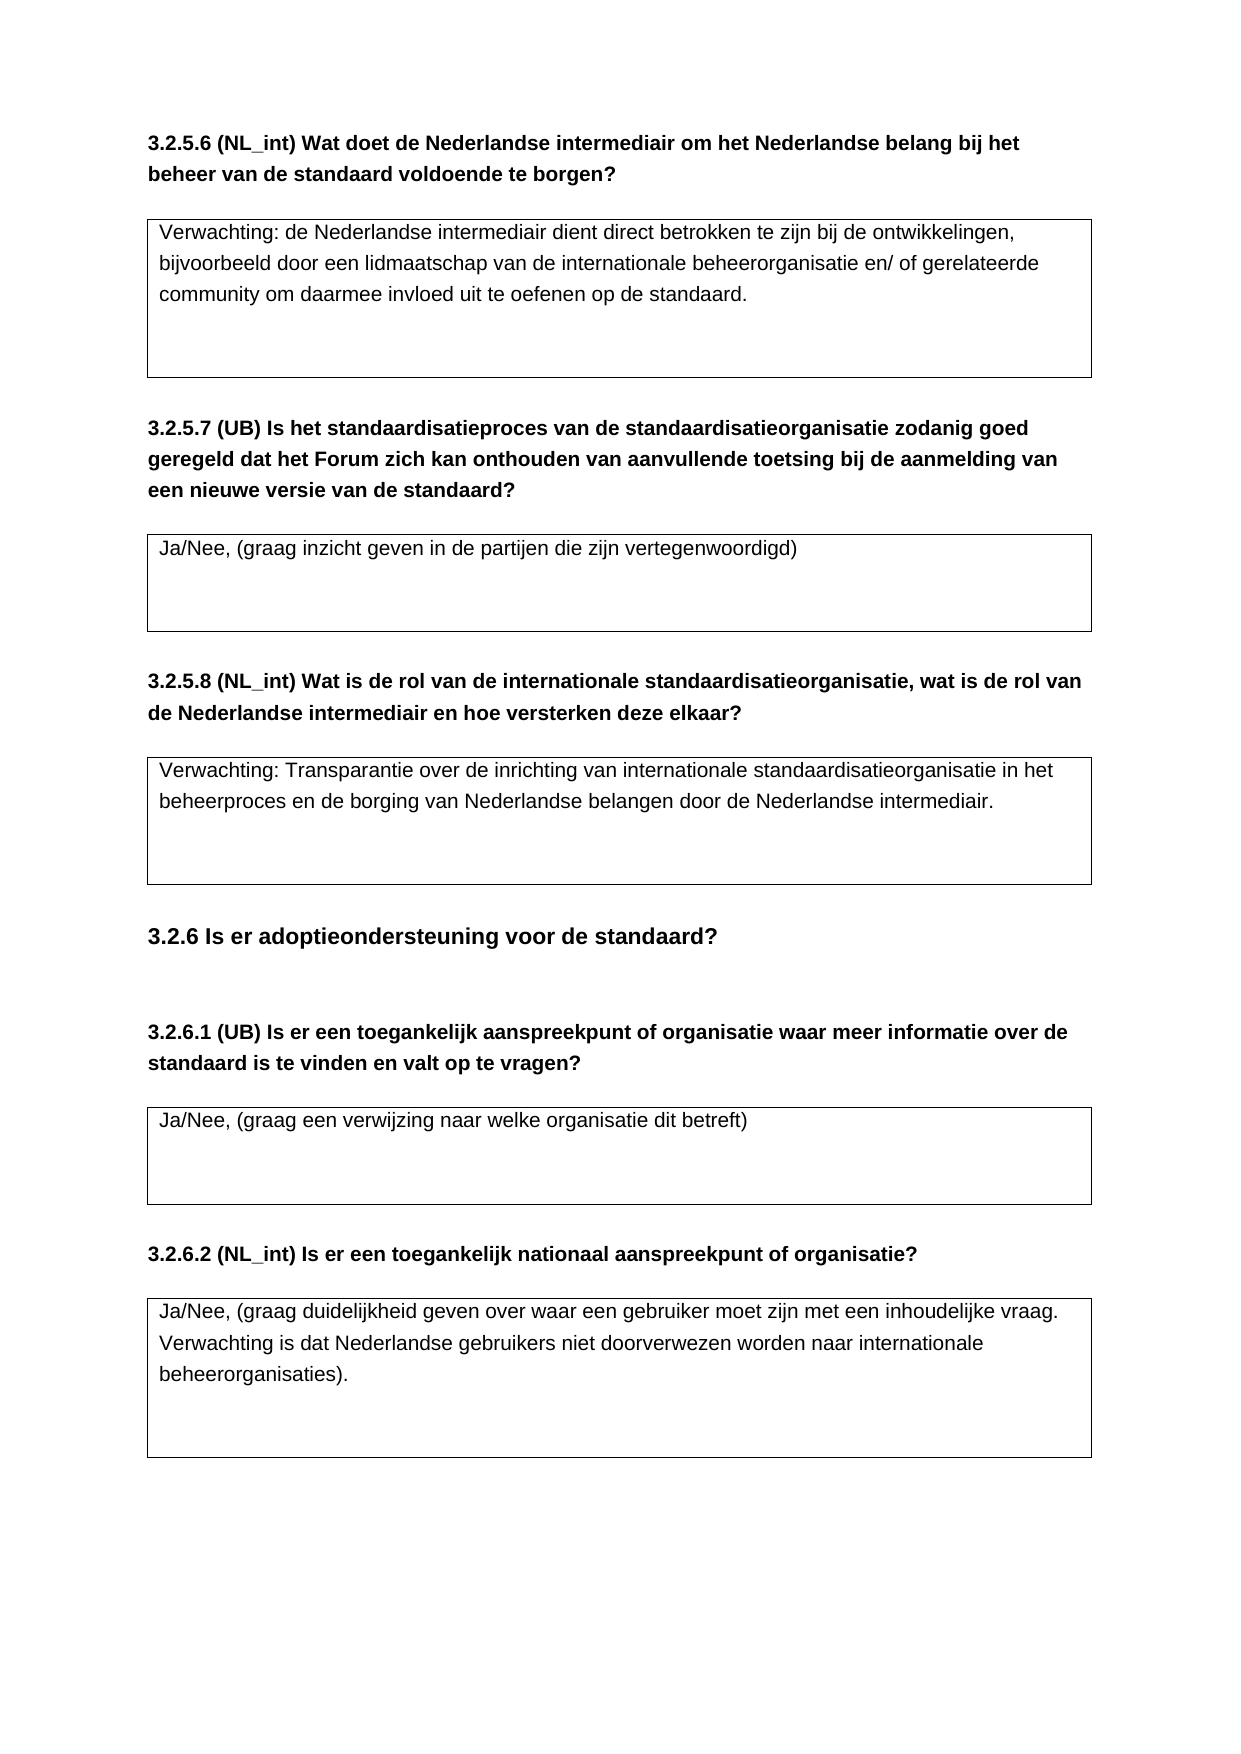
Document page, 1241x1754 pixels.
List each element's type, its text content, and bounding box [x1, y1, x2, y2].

subtitle 3.2.6.2 (NL_int) Is er een toegankelijk nationaal aanspreekpunt of organisatie? [148, 1242, 1092, 1266]
subtitle 3.2.5.8 (NL_int) Wat is de rol van de internationale standaardisatieorganisatie, wat is de rol van de Nederlandse intermediair en hoe versterken deze elkaar? [148, 669, 1092, 724]
table_header Verwachting: Transparantie over de inrichting van internationale standaardisatieorganisatie in het beheerproces en de borging van Nederlandse belangen door de Nederlandse intermediair. [148, 758, 1091, 884]
table_header Ja/Nee, (graag een verwijzing naar welke organisatie dit betreft) [148, 1108, 1091, 1203]
subtitle 3.2.5.7 (UB) Is het standaardisatieproces van de standaardisatieorganisatie zodanig goed geregeld dat het Forum zich kan onthouden van aanvullende toetsing bij de aanmelding van een nieuwe versie van de standaard? [148, 416, 1092, 502]
subtitle 3.2.5.6 (NL_int) Wat doet de Nederlandse intermediair om het Nederlandse belang bij het beheer van de standaard voldoende te borgen? [148, 131, 1092, 186]
table_header Ja/Nee, (graag duidelijkheid geven over waar een gebruiker moet zijn met een inhoudelijke vraag. Verwachting is dat Nederlandse gebruikers niet doorverwezen worden naar internationale beheerorganisaties). [148, 1299, 1091, 1457]
subtitle 3.2.6.1 (UB) Is er een toegankelijk aanspreekpunt of organisatie waar meer informatie over de standaard is te vinden en valt op te vragen? [148, 1019, 1092, 1075]
subtitle 3.2.6 Is er adoptieondersteuning voor de standaard? [148, 923, 1092, 949]
table_header Verwachting: de Nederlandse intermediair dient direct betrokken te zijn bij de ontwikkelingen, bijvoorbeeld door een lidmaatschap van de internationale beheerorganisatie en/ of gerelateerde community om daarmee invloed uit te oefenen op de standaard. [148, 220, 1091, 377]
table_header Ja/Nee, (graag inzicht geven in de partijen die zijn vertegenwoordigd) [148, 535, 1091, 631]
